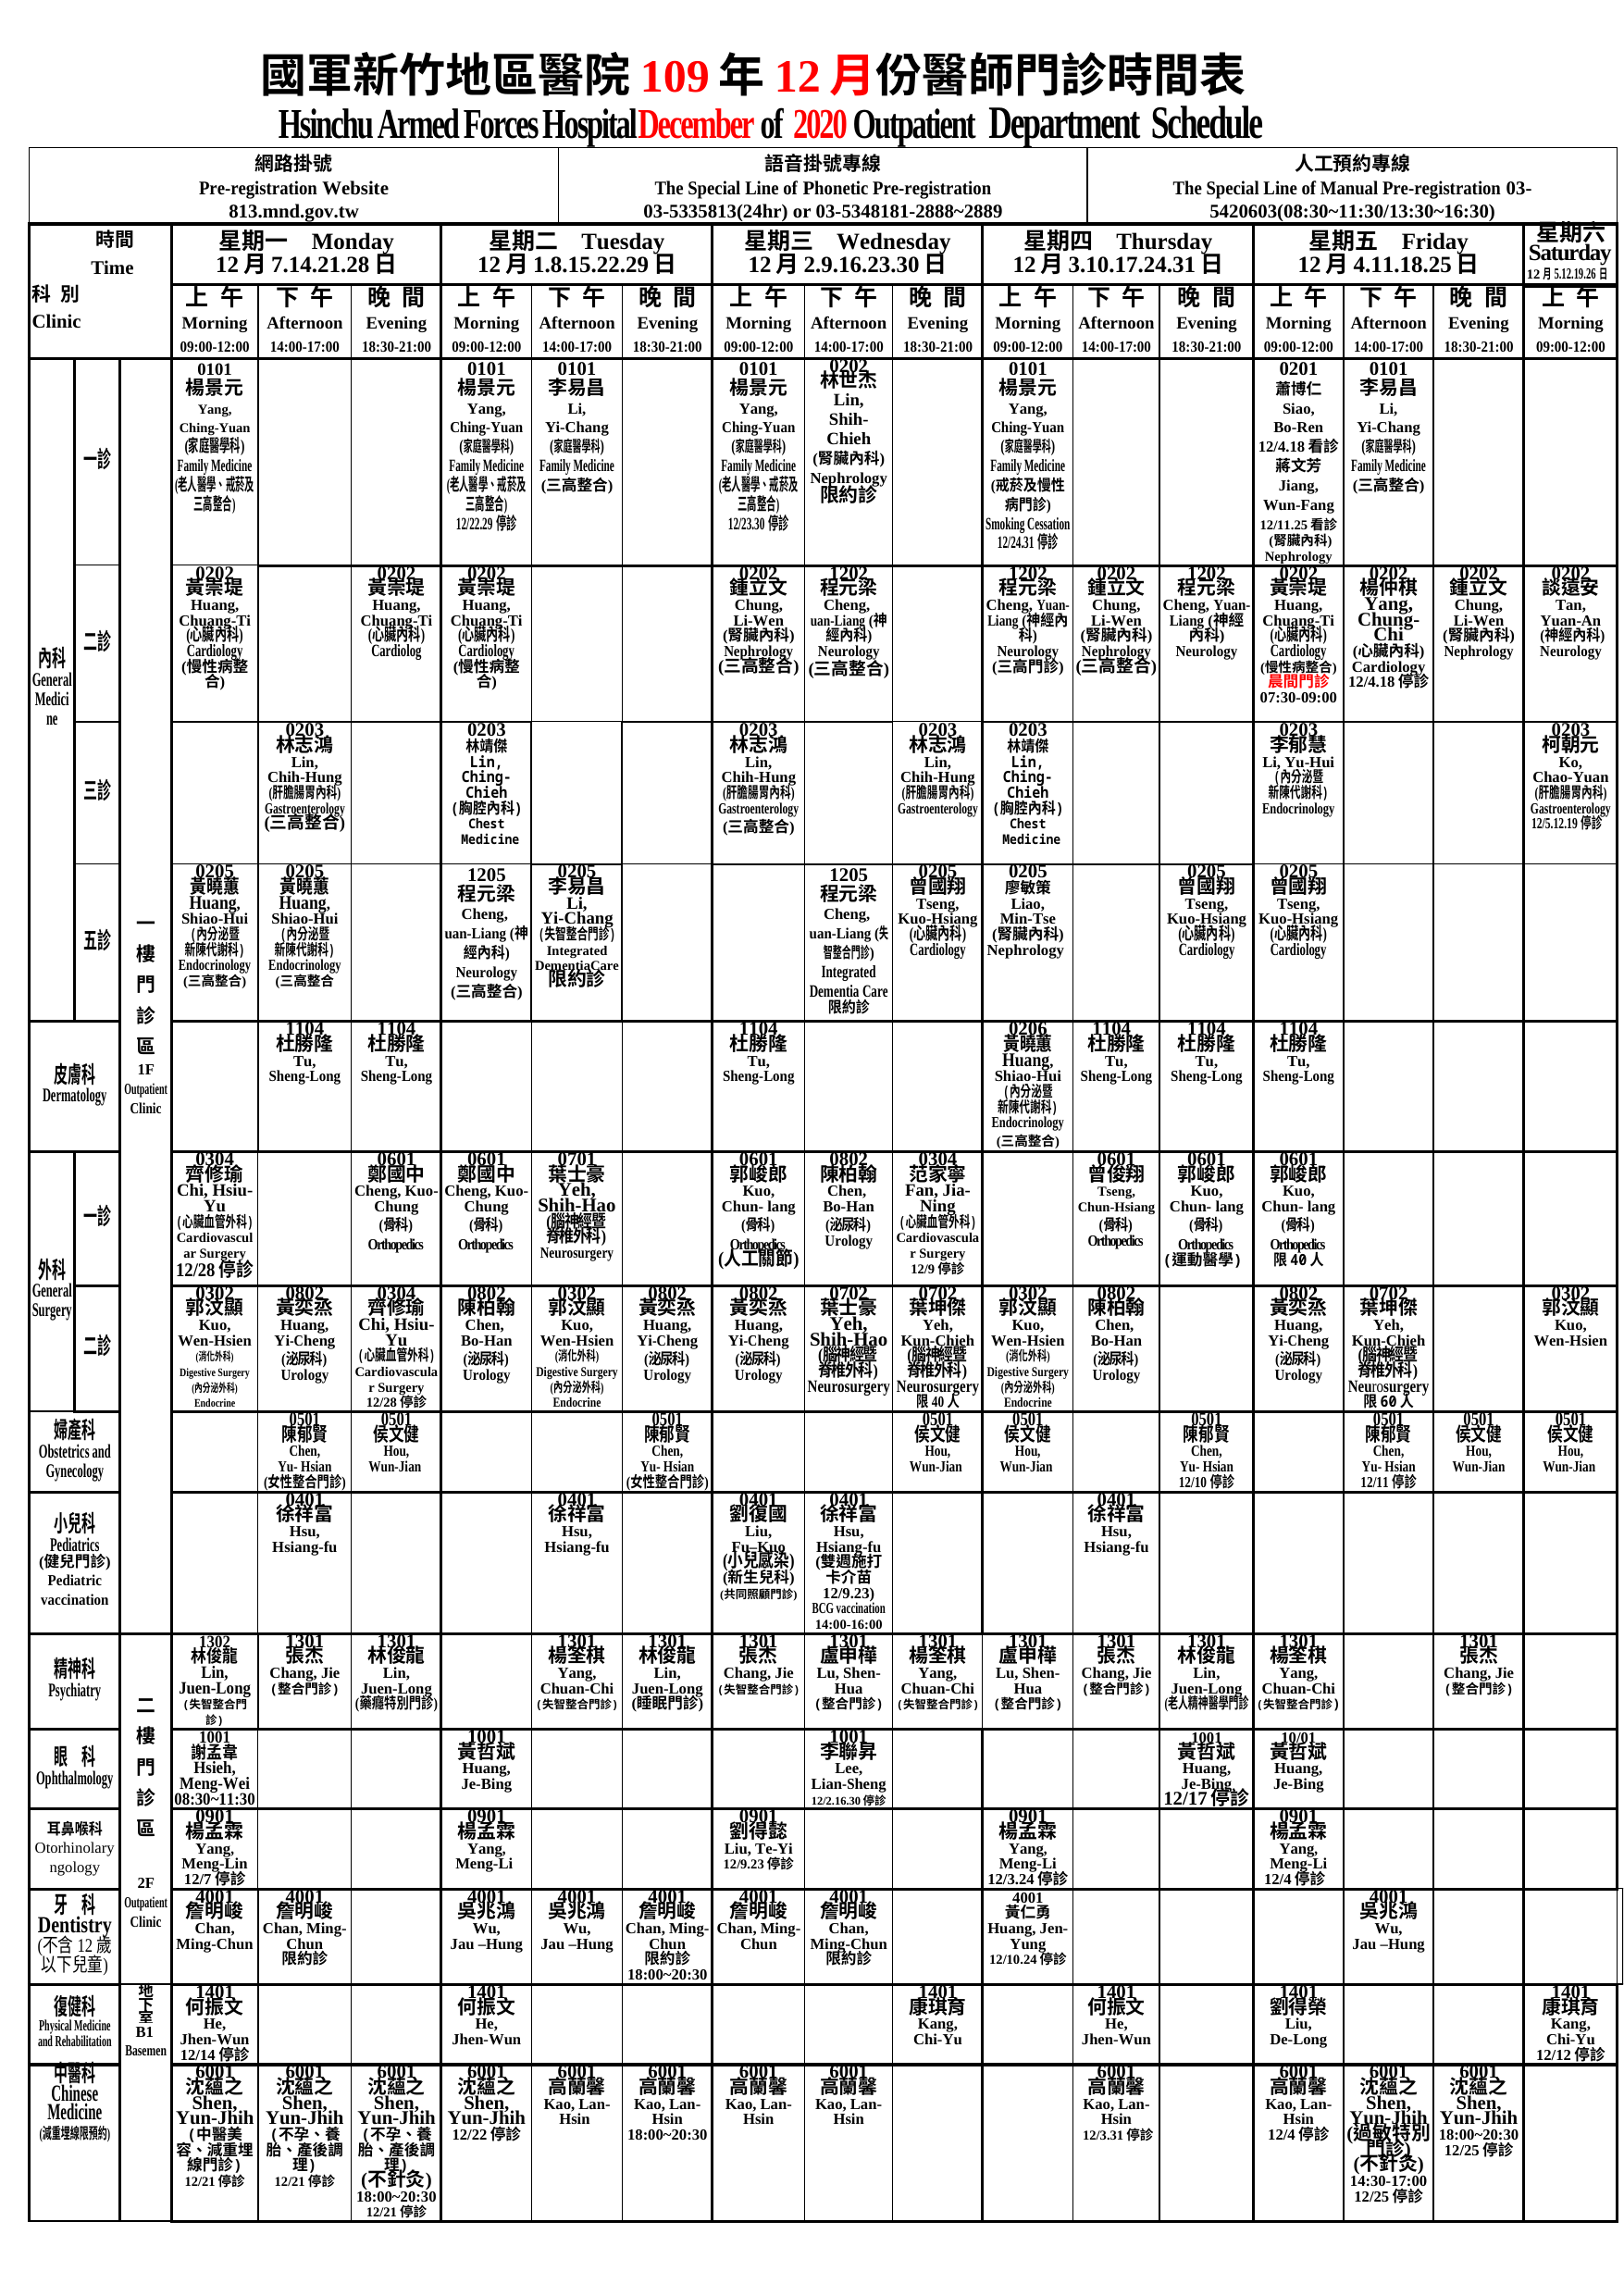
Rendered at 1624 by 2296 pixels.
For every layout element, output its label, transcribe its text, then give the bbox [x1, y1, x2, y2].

table_cell 0501 陳郁賢 Chen, Yu- Hsian 12/11停診 [1345, 1413, 1432, 1491]
table_cell 內科General Medicine [31, 360, 73, 1020]
table_cell 小兒科 Pediatrics (健兒門診) Pediatric vaccination [31, 1494, 118, 1632]
table_cell 0101 楊景元Yang, Ching-Yuan (家庭醫學科) Family Medicine (老人醫學、戒菸及三高整合) 12/23.30停診 [713, 360, 804, 564]
table_header [1618, 147, 1623, 222]
table_cell [1345, 1023, 1432, 1150]
table_cell [1525, 1494, 1616, 1632]
table_cell 6001 沈蘊之 Shen, Yun-Jhih 18:00~20:30 12/25停診 [1434, 2066, 1522, 2220]
table_cell 一診 [76, 360, 118, 564]
table_cell [1618, 1020, 1623, 1150]
table_cell 0202 楊仲棋 Yang, Chung-Chi (心臟內科) Cardiology 12/4.18停診 [1345, 567, 1432, 721]
table_cell 0203 林志鴻 Lin, Chih-Hung (肝膽腸胃內科) Gastroenterology (三高整合) [713, 723, 804, 863]
table_cell [352, 1810, 440, 1888]
table_cell [1345, 864, 1432, 1020]
table_cell 0205 李易昌 Li, Yi-Chang (失智整合門診) Integrated DementiaCare 限約診 [532, 865, 621, 1020]
table_cell [893, 360, 981, 564]
table_cell 1401 何振文 He, Jhen-Wun [1073, 1986, 1159, 2063]
table_cell 0304 齊修瑜 Chi, Hsiu-Yu (心臟血管外科) Cardiovascular Surgery 12/28停診 [352, 1287, 440, 1410]
table_cell 1401 康琪育 Kang, Chi-Yu 12/12停診 [1525, 1986, 1616, 2063]
table_cell [1618, 1491, 1623, 1632]
table_cell [1618, 863, 1623, 1020]
table_cell 上 午 Morning 09:00-12:00 [713, 286, 804, 357]
table_cell 0701 葉士豪 Yeh, Shih-Hao (腦神經暨 脊椎外科) Neurosurgery [532, 1153, 622, 1285]
table_cell 一 樓 門 診 區 1F Outpatient Clinic [121, 360, 170, 1632]
table_cell [352, 1891, 440, 1983]
table_cell [623, 1731, 711, 1807]
table_cell [623, 1810, 711, 1888]
table_cell [532, 1023, 622, 1150]
table_cell 晚 間 Evening 18:30-21:00 [1160, 286, 1252, 357]
table_cell 星期二 Tuesday 12月1.8.15.22.29日 [442, 226, 711, 283]
table_cell [173, 723, 257, 863]
table_cell 0401 徐祥富 Hsu, Hsiang-fu [532, 1494, 622, 1632]
table_cell [259, 567, 351, 721]
table_cell [1434, 1986, 1522, 2063]
table_cell [1618, 2063, 1623, 2220]
table_cell [1618, 1728, 1623, 1807]
table_cell 0202 鍾立文 Chung, Li-Wen (腎臟內科) Nephrology [1434, 567, 1522, 721]
table_cell 1202 程元梁Cheng, Yuan-Liang (神經內科) Neurology (三高門診) [984, 567, 1072, 721]
table_cell [1525, 1731, 1616, 1807]
table_cell 0202 黃崇堤 Huang, Chuang-Ti (心臟內科) Cardiology (慢性病整合) [442, 567, 531, 721]
table_cell 0203 李郁慧 Li, Yu-Hui (內分泌暨 新陳代謝科) Endocrinology [1255, 723, 1343, 863]
table_cell 1301 張杰 Chang, Jie (失智整合門診) [713, 1635, 804, 1728]
table_cell 1301 林俊龍 Lin, Juen-Long (睡眠門診) [623, 1635, 711, 1728]
table_cell 牙 科 Dentistry (不含12歲以下兒童) [31, 1891, 118, 1983]
table_cell [352, 723, 440, 863]
table_cell [1255, 1494, 1343, 1632]
table_cell 上 午 Morning 09:00-12:00 [442, 286, 531, 357]
table_cell [1434, 360, 1522, 564]
table_cell 一診 [76, 1153, 118, 1285]
table_cell [1345, 1153, 1432, 1285]
table_cell [1073, 723, 1159, 863]
table_cell [1434, 1891, 1522, 1983]
table_cell [805, 1810, 892, 1888]
table_cell [532, 1810, 622, 1888]
table_cell 晚 間 Evening 18:30-21:00 [352, 286, 440, 357]
table_cell 4001 吳兆鴻 Wu, Jau –Hung [1345, 1891, 1432, 1983]
table_cell 0901 楊孟霖 Yang, Meng-Li 12/3.24停診 [984, 1810, 1072, 1888]
table_cell 0601 郭峻郎 Kuo, Chun- lang (骨科) Orthopedics (人工關節) [713, 1153, 804, 1285]
table_cell 1301 張杰 Chang, Jie (整合門診) [1434, 1635, 1522, 1728]
table_cell 0901 楊孟霖 Yang, Meng-Li [442, 1810, 531, 1888]
table_cell 0501 侯文健 Hou, Wun-Jian [1525, 1413, 1616, 1491]
table_cell 婦產科 Obstetrics and Gynecology [31, 1412, 118, 1491]
table_cell [1345, 1986, 1432, 2063]
table_cell [352, 360, 440, 564]
table_cell 0702 葉坤傑 Yeh, Kun-Chieh (腦神經暨 脊椎外科) Neurosurgery 限40人 [893, 1287, 981, 1410]
table_cell 1001 黃哲斌 Huang, Je-Bing 12/17停診 [1160, 1731, 1252, 1807]
table_cell [1073, 865, 1159, 1020]
table_cell [1618, 565, 1623, 721]
table_cell 0205 曾國翔 Tseng, Kuo-Hsiang (心臟內科) Cardiology [893, 865, 981, 1020]
table_cell [1525, 1635, 1616, 1728]
table_cell [1160, 723, 1252, 863]
table_cell [532, 1731, 622, 1807]
table_cell 0101 李易昌 Li, Yi-Chang (家庭醫學科) Family Medicine (三高整合) [532, 360, 622, 564]
table_cell [1160, 360, 1252, 564]
table_cell [1255, 1413, 1343, 1491]
table_cell [805, 1986, 892, 2063]
table_cell [1618, 1410, 1623, 1491]
table_cell [1160, 1891, 1252, 1983]
table_cell 1302 林俊龍 Lin, Juen-Long (失智整合門診) [173, 1635, 257, 1728]
table_cell 0304 范家寧 Fan, Jia-Ning (心臟血管外科) Cardiovascular Surgery 12/9停診 [893, 1153, 981, 1285]
table_cell 1205 程元梁Cheng, Yuan-Liang (神經內科) Neurology (三高整合) [442, 864, 530, 1020]
table_cell 1104 杜勝隆 Tu, Sheng-Long [1160, 1023, 1252, 1150]
table_cell 1301 盧申樺 Lu, Shen-Hua (整合門診) [983, 1635, 1072, 1728]
table_cell [258, 1153, 351, 1285]
table_cell [1073, 1731, 1159, 1807]
table_cell 下 午 Afternoon 14:00-17:00 [259, 286, 351, 357]
table_cell 0401 劉復國 Liu, Fu–Kuo (小兒感染) (新生兒科) (共同照顧門診) [713, 1494, 804, 1632]
table_cell [1345, 1494, 1432, 1632]
table_cell [258, 1810, 351, 1888]
table_cell [984, 1153, 1072, 1285]
table_cell [442, 1494, 531, 1632]
table_cell 0501 陳郁賢 Chen, Yu- Hsian 12/10停診 [1160, 1413, 1252, 1491]
table_cell [1434, 1287, 1522, 1410]
table_cell [1160, 2066, 1252, 2220]
table_cell 五診 [76, 864, 118, 1020]
table_cell [1434, 723, 1522, 863]
table_cell 1301 楊筌棋 Yang, Chuan-Chi (失智整合門診) [532, 1635, 622, 1728]
table_cell 0206 黃曉蕙 Huang, Shiao-Hui (內分泌暨 新陳代謝科) Endocrinology (三高整合) [984, 1023, 1072, 1150]
table_cell 1301 楊筌棋 Yang, Chuan-Chi (失智整合門診) [893, 1635, 982, 1728]
table_cell [893, 1810, 981, 1888]
table_cell 0802 黃奕烝 Huang, Yi-Cheng (泌尿科) Urology [713, 1287, 804, 1410]
table_cell [173, 1494, 257, 1632]
table_cell [713, 865, 804, 1020]
table_cell [532, 567, 622, 721]
table_cell [173, 1413, 257, 1491]
table_cell 0202 鍾立文 Chung, Li-Wen (腎臟內科) Nephrology (三高整合) [713, 567, 804, 721]
table_cell 0202 黃崇堤 Huang, Chuang-Ti (心臟內科) Cardiology (慢性病整合) [173, 565, 257, 721]
table_cell 0501 陳郁賢 Chen, Yu- Hsian (女性整合門診) [623, 1413, 711, 1491]
table_cell 0702 葉坤傑 Yeh, Kun-Chieh (腦神經暨 脊椎外科) Neurosurgery 限60人 [1345, 1287, 1432, 1410]
table_cell 0802 陳柏翰 Chen, Bo-Han (泌尿科) Urology [442, 1287, 531, 1410]
table_cell 0901 楊孟霖 Yang, Meng-Li 12/4停診 [1255, 1810, 1343, 1888]
table_cell [532, 1413, 622, 1491]
table_cell 1301 張杰 Chang, Jie (整合門診) [1073, 1635, 1159, 1728]
table_cell 6001 高蘭馨 Kao, Lan-Hsin [532, 2066, 622, 2220]
table_cell 0205 黃曉蕙 Huang, Shiao-Hui (內分泌暨 新陳代謝科) Endocrinology (三高整合) [173, 864, 257, 1020]
table_cell [1525, 1810, 1616, 1888]
table_cell [1345, 1635, 1432, 1728]
table_cell 1202 程元梁Cheng, Yuan-Liang (神經內科) Neurology (三高整合) [805, 567, 892, 721]
table_cell 1301 楊筌棋 Yang, Chuan-Chi (失智整合門診) [1255, 1635, 1343, 1728]
table_cell 1104 杜勝隆 Tu, Sheng-Long [1073, 1023, 1159, 1150]
table_cell 晚 間 Evening 18:30-21:00 [893, 286, 981, 357]
table_cell 0203 柯朝元 Ko, Chao-Yuan (肝膽腸胃內科) Gastroenterology 12/5.12.19停診 [1525, 723, 1616, 863]
table_cell 0302 郭汶顯 Kuo, Wen-Hsien (消化外科) Digestive Surgery (內分泌外科) Endocrine [532, 1287, 622, 1410]
table_cell [623, 1986, 711, 2063]
table_cell 0601 郭峻郎 Kuo, Chun- lang (骨科) Orthopedics 限40人 [1255, 1153, 1343, 1285]
table_cell [1434, 864, 1522, 1020]
table_cell [713, 1986, 804, 2063]
table_cell [1434, 1810, 1522, 1888]
table_cell 4001 詹明峻 Chan, Ming-Chun [713, 1891, 804, 1983]
table_cell [442, 1413, 531, 1491]
table_cell [713, 1413, 804, 1491]
text Hsinchu Armed Forces HospitalDecember of 2020 Outpatient Department Schedule [29, 101, 1594, 147]
table_cell 0302 郭汶顯 Kuo, Wen-Hsien [1525, 1287, 1616, 1410]
table_cell 星期四 Thursday 12月3.10.17.24.31日 [984, 226, 1252, 283]
table_cell 0601 郭峻郎 Kuo, Chun- lang (骨科) Orthopedics (運動醫學) [1160, 1153, 1252, 1285]
table_cell 時間 Time 科 別 Clinic [31, 226, 170, 357]
table_cell 6001 高蘭馨 Kao, Lan-Hsin 12/4停診 [1255, 2066, 1343, 2220]
table_cell 耳鼻喉科 Otorhinolaryngology [31, 1810, 118, 1888]
table_cell 星期一 Monday 12月7.14.21.28日 [173, 226, 440, 283]
table_cell [1434, 1153, 1522, 1285]
table_cell 0601 鄭國中 Cheng, Kuo-Chung (骨科) Orthopedics [442, 1153, 531, 1285]
table_cell 0501 陳郁賢 Chen, Yu- Hsian (女性整合門診) [258, 1413, 351, 1491]
table_cell 上 午 Morning 09:00-12:00 [173, 286, 257, 357]
table_cell 0101 楊景元Yang, Ching-Yuan (家庭醫學科) Family Medicine (老人醫學、戒菸及三高整合) 12/22.29停診 [442, 360, 531, 564]
table_cell [1618, 1985, 1623, 2063]
table_cell [352, 1731, 440, 1807]
table_cell 6001 高蘭馨 Kao, Lan-Hsin 18:00~20:30 [623, 2066, 711, 2220]
table_cell [893, 1494, 981, 1632]
table_cell 1401 何振文 He, Jhen-Wun 12/14停診 [173, 1986, 257, 2063]
table_cell [984, 2066, 1072, 2220]
table_cell [1073, 360, 1159, 564]
table_cell 0202 黃崇堤 Huang, Chuang-Ti (心臟內科) Cardiolog [352, 567, 440, 721]
table_cell [173, 1023, 257, 1150]
table_cell 0202 黃崇堤 Huang, Chuang-Ti (心臟內科) Cardiology (慢性病整合) 晨間門診 07:30-09:00 [1255, 567, 1343, 721]
table_cell 二診 [76, 1287, 118, 1410]
table_cell 1001 黃哲斌 Huang, Je-Bing [442, 1731, 531, 1807]
table_cell [1434, 1731, 1522, 1807]
table_cell 0203 林志鴻 Lin, Chih-Hung (肝膽腸胃內科) Gastroenterology [893, 722, 981, 863]
table_cell 0501 侯文健 Hou, Wun-Jian [352, 1413, 440, 1491]
table_cell [1618, 721, 1623, 863]
table_cell 0501 侯文健 Hou, Wun-Jian [893, 1413, 981, 1491]
table_cell [1618, 1632, 1623, 1728]
table_cell [1160, 1287, 1252, 1410]
table_cell 0802 黃奕烝 Huang, Yi-Cheng (泌尿科) Urology [1255, 1287, 1343, 1410]
table_cell [1618, 283, 1623, 357]
table_cell 下 午 Afternoon 14:00-17:00 [805, 286, 892, 357]
table_cell 下 午 Afternoon 14:00-17:00 [532, 286, 622, 357]
table_cell [352, 864, 440, 1020]
table_cell [623, 1023, 711, 1150]
table_cell 星期五 Friday 12月4.11.18.25日 [1255, 226, 1522, 283]
table_cell [893, 2066, 981, 2220]
table_cell [1618, 222, 1623, 283]
table_cell [1525, 1891, 1617, 1983]
table_cell [984, 1986, 1072, 2063]
table_cell [893, 1731, 981, 1807]
table_cell 0401 徐祥富 Hsu, Hsiang-fu [1073, 1494, 1159, 1632]
table_cell 1001 李聯昇 Lee, Lian-Sheng 12/2.16.30停診 [805, 1731, 892, 1807]
table_cell 0101 楊景元 Yang, Ching-Yuan (家庭醫學科) Family Medicine (老人醫學、戒菸及三高整合) [173, 360, 257, 564]
table_cell 上 午 Morning 09:00-12:00 [984, 286, 1072, 357]
table_cell 0401 徐祥富 Hsu, Hsiang-fu (雙週施打 卡介苗 12/9.23) BCG vaccination 14:00-16:00 [805, 1494, 892, 1632]
table_cell [1618, 1150, 1623, 1285]
table_cell 1301 張杰 Chang, Jie (整合門診) [259, 1635, 351, 1728]
table_header 網路掛號 Pre-registration Website 813.mnd.gov.tw [30, 148, 558, 222]
table_cell [532, 722, 621, 863]
table_cell [1160, 1494, 1252, 1632]
table_cell [1525, 1153, 1616, 1285]
table_cell 0205 廖敏策 Liao, Min-Tse (腎臟內科) Nephrology [984, 865, 1072, 1020]
table_cell [713, 1731, 804, 1807]
table_cell 0702 葉士豪 Yeh, Shih-Hao (腦神經暨 脊椎外科) Neurosurgery [805, 1287, 892, 1410]
table_cell 6001 沈蘊之 Shen, Yun-Jhih (不孕、養胎、產後調理) (不針灸) 18:00~20:30 12/21停診 [352, 2066, 440, 2220]
table_cell [1345, 1810, 1432, 1888]
table_cell 中醫科 Chinese Medicine (減重埋線限預約) [31, 2066, 118, 2220]
table_cell 0202 談遠安 Tan, Yuan-An (神經內科) Neurology [1525, 567, 1616, 721]
table_cell 1301 林俊龍 Lin, Juen-Long (藥癮特別門診) [352, 1635, 440, 1728]
table_cell 6001 沈蘊之 Shen, Yun-Jhih (中醫美容、減重埋線門診) 12/21停診 [173, 2066, 257, 2220]
table_cell [984, 1731, 1072, 1807]
table_cell 4001 吳兆鴻 Wu, Jau –Hung [532, 1891, 622, 1983]
table_cell 1202 程元梁Cheng, Yuan-Liang (神經內科) Neurology [1160, 567, 1252, 721]
table_cell 0802 黃奕烝 Huang, Yi-Cheng (泌尿科) Urology [258, 1287, 351, 1410]
table_header 人工預約專線 The Special Line of Manual Pre-registration 03-5420603(08:30~11:30/13:30~16:30) [1088, 148, 1617, 222]
table_cell [1525, 864, 1616, 1020]
table_cell 地 下 室 B1 Basemen [121, 1985, 170, 2220]
table_cell 0203 林靖傑 Lin, Ching-Chieh (胸腔內科) Chest Medicine [984, 723, 1072, 863]
table_cell [623, 1153, 711, 1285]
table_cell 0802 陳柏翰 Chen, Bo-Han (泌尿科) Urology [805, 1153, 892, 1285]
table_cell 0802 陳柏翰 Chen, Bo-Han (泌尿科) Urology [1073, 1287, 1159, 1410]
table_cell 星期六Saturday 12月5.12.19.26日 [1525, 226, 1616, 283]
table_cell 4001 詹明峻 Chan, Ming-Chun 限約診 [805, 1891, 892, 1983]
table_cell [1618, 1889, 1622, 1983]
table_cell 1401 康琪育 Kang, Chi-Yu [893, 1986, 981, 2063]
table_cell 精神科Psychiatry [31, 1635, 118, 1728]
table_cell 0203 林志鴻 Lin, Chih-Hung (肝膽腸胃內科) Gastroenterology (三高整合) [259, 723, 351, 863]
table_cell [532, 1986, 622, 2063]
table_cell 二診 [76, 565, 118, 721]
table_cell [893, 1891, 981, 1983]
table_cell 二 樓 門 診 區 2F Outpatient Clinic [121, 1635, 170, 1983]
table_cell 6001 沈蘊之 Shen, Yun-Jhih 12/22停診 [442, 2066, 531, 2220]
table_cell 0202 鍾立文 Chung, Li-Wen (腎臟內科) Nephrology (三高整合) [1073, 567, 1159, 721]
table_cell 4001 吳兆鴻 Wu, Jau –Hung [442, 1891, 531, 1983]
table_cell 1401 何振文 He, Jhen-Wun [442, 1986, 531, 2063]
table_cell 0304 齊修瑜 Chi, Hsiu-Yu (心臟血管外科) Cardiovascular Surgery 12/28停診 [173, 1153, 257, 1285]
table_cell 上 午 Morning 09:00-12:00 [1255, 286, 1343, 357]
table_cell 0901 楊孟霖 Yang, Meng-Lin 12/7停診 [173, 1810, 257, 1888]
table_cell 上 午 Morning 09:00-12:00 [1525, 288, 1616, 357]
table_cell [1073, 1413, 1159, 1491]
table_cell [893, 567, 981, 721]
table_cell [1160, 1986, 1252, 2063]
table_cell [805, 1023, 892, 1150]
table_cell [1525, 360, 1616, 564]
table_cell 0802 黃奕烝 Huang, Yi-Cheng (泌尿科) Urology [623, 1287, 711, 1410]
table_cell 1104 杜勝隆 Tu, Sheng-Long [259, 1023, 351, 1150]
table_cell 0101 李易昌 Li, Yi-Chang (家庭醫學科) Family Medicine (三高整合) [1345, 360, 1432, 564]
table_cell 皮膚科 Dermatology [31, 1023, 118, 1150]
table_cell 0901 劉得懿 Liu, Te-Yi 12/9.23停診 [713, 1810, 804, 1888]
table_cell 1104 杜勝隆 Tu, Sheng-Long [1255, 1023, 1343, 1150]
table_cell [893, 1023, 981, 1150]
table_cell [1073, 1810, 1159, 1888]
table_cell 1104 杜勝隆 Tu, Sheng-Long [713, 1023, 804, 1150]
table_cell [623, 360, 711, 564]
table_cell 0302 郭汶顯 Kuo, Wen-Hsien (消化外科) Digestive Surgery (內分泌外科) Endocrine [984, 1287, 1072, 1410]
table_cell [442, 1635, 531, 1728]
table_cell 0601 鄭國中 Cheng, Kuo-Chung (骨科) Orthopedics [352, 1153, 440, 1285]
table_cell [1073, 1891, 1159, 1983]
table_cell 0205 曾國翔 Tseng, Kuo-Hsiang (心臟內科) Cardiology [1255, 864, 1343, 1020]
table_cell [259, 1986, 351, 2063]
table_cell [1525, 2066, 1616, 2220]
table_cell [805, 1413, 892, 1491]
table_cell [1618, 1285, 1623, 1410]
table_cell 1401 劉得榮 Liu, De-Long [1255, 1986, 1343, 2063]
table_cell 1001 謝孟韋 Hsieh, Meng-Wei 08:30~11:30 [173, 1731, 257, 1807]
table_cell 下 午 Afternoon 14:00-17:00 [1073, 286, 1159, 357]
table_cell [1160, 1810, 1252, 1888]
table_cell 4001 詹明峻 Chan, Ming-Chun 限約診 [259, 1891, 351, 1983]
table_cell 星期三 Wednesday 12月2.9.16.23.30日 [713, 226, 981, 283]
table_cell [352, 1986, 440, 2063]
table_cell 0202 林世杰 Lin, Shih-Chieh (腎臟內科) Nephrology 限約診 [805, 360, 892, 564]
table_cell [1525, 1023, 1616, 1150]
table_cell 10/01 黃哲斌 Huang, Je-Bing [1255, 1731, 1343, 1807]
table_cell [1255, 1891, 1343, 1983]
table_cell 下 午 Afternoon 14:00-17:00 [1345, 286, 1432, 357]
table_cell 1301 林俊龍 Lin, Juen-Long (老人精神醫學門診 [1160, 1635, 1252, 1728]
table_cell 0401 徐祥富 Hsu, Hsiang-fu [258, 1494, 351, 1632]
table_cell [623, 864, 711, 1020]
table_cell [623, 567, 711, 721]
table_cell 6001 沈蘊之 Shen, Yun-Jhih (過敏特別門診) (不針灸) 14:30-17:00 12/25停診 [1345, 2066, 1432, 2220]
table_cell [623, 1494, 711, 1632]
table_cell 0302 郭汶顯 Kuo, Wen-Hsien (消化外科) Digestive Surgery (內分泌外科) Endocrine [173, 1287, 257, 1410]
table_cell 6001 高蘭馨 Kao, Lan-Hsin [805, 2066, 892, 2220]
text 國軍新竹地區醫院109年12月份醫師門診時間表 [29, 55, 1594, 101]
table_cell 0601 曾俊翔 Tseng, Chun-Hsiang (骨科) Orthopedics [1073, 1153, 1159, 1285]
table_cell [1345, 723, 1432, 863]
table_cell 6001 高蘭馨 Kao, Lan-Hsin [713, 2066, 804, 2220]
table_cell 1104 杜勝隆 Tu, Sheng-Long [352, 1023, 440, 1150]
table_cell 6001 沈蘊之 Shen, Yun-Jhih (不孕、養胎、產後調理) 12/21停診 [259, 2066, 351, 2220]
table_cell [984, 1494, 1072, 1632]
table_cell [805, 723, 892, 863]
table_cell [1618, 357, 1623, 564]
table_cell 眼 科 Ophthalmology [31, 1731, 118, 1807]
table_cell 0101 楊景元Yang, Ching-Yuan (家庭醫學科) Family Medicine (戒菸及慢性病門診) Smoking Cessation 12/24.31停診 [984, 360, 1072, 564]
table_cell 1301 盧申樺 Lu, Shen-Hua (整合門診) [805, 1635, 892, 1728]
table_cell [623, 723, 711, 863]
table_cell 外科 General Surgery [31, 1153, 73, 1410]
table_cell [259, 360, 351, 564]
table_cell [1434, 1023, 1522, 1150]
table_cell [352, 1494, 440, 1632]
table_cell [442, 1023, 531, 1150]
table_cell 晚 間 Evening 18:30-21:00 [1434, 286, 1522, 357]
table_cell 4001 詹明峻 Chan, Ming-Chun [173, 1891, 257, 1983]
table_cell 0205 黃曉蕙 Huang, Shiao-Hui (內分泌暨 新陳代謝科) Endocrinology (三高整合 [259, 864, 351, 1020]
table_cell 三診 [76, 723, 118, 863]
table_cell [1434, 1494, 1522, 1632]
table_cell 0501 侯文健 Hou, Wun-Jian [1434, 1413, 1522, 1491]
table_cell 0201 蕭博仁 Siao, Bo-Ren 12/4.18看診 蔣文芳 Jiang, Wun-Fang 12/11.25看診 (腎臟內科) Nephrology [1255, 360, 1343, 564]
table_cell 0203 林靖傑 Lin, Ching-Chieh (胸腔內科) Chest Medicine [442, 723, 530, 863]
table_cell 0205 曾國翔 Tseng, Kuo-Hsiang (心臟內科) Cardiology [1160, 865, 1252, 1020]
table_cell 4001 黃仁勇 Huang, Jen-Yung 12/10.24停診 [984, 1891, 1072, 1983]
table_cell [1345, 1731, 1432, 1807]
table_cell 4001 詹明峻 Chan, Ming-Chun 限約診 18:00~20:30 [623, 1891, 711, 1983]
table_cell [1618, 1807, 1623, 1888]
table_cell 0501 侯文健 Hou, Wun-Jian [984, 1413, 1072, 1491]
table_cell 6001 高蘭馨 Kao, Lan-Hsin 12/3.31停診 [1073, 2066, 1159, 2220]
table_cell 1205 程元梁Cheng, Yuan-Liang (失智整合門診) Integrated Dementia Care 限約診 [805, 865, 892, 1020]
table_cell [258, 1731, 351, 1807]
table_cell 晚 間 Evening 18:30-21:00 [623, 286, 711, 357]
table_cell 復健科 Physical Medicine and Rehabilitation [31, 1986, 118, 2063]
table_header 語音掛號專線 The Special Line of Phonetic Pre-registration 03-5335813(24hr) or 03-5348181-2888~2889 [559, 148, 1086, 222]
